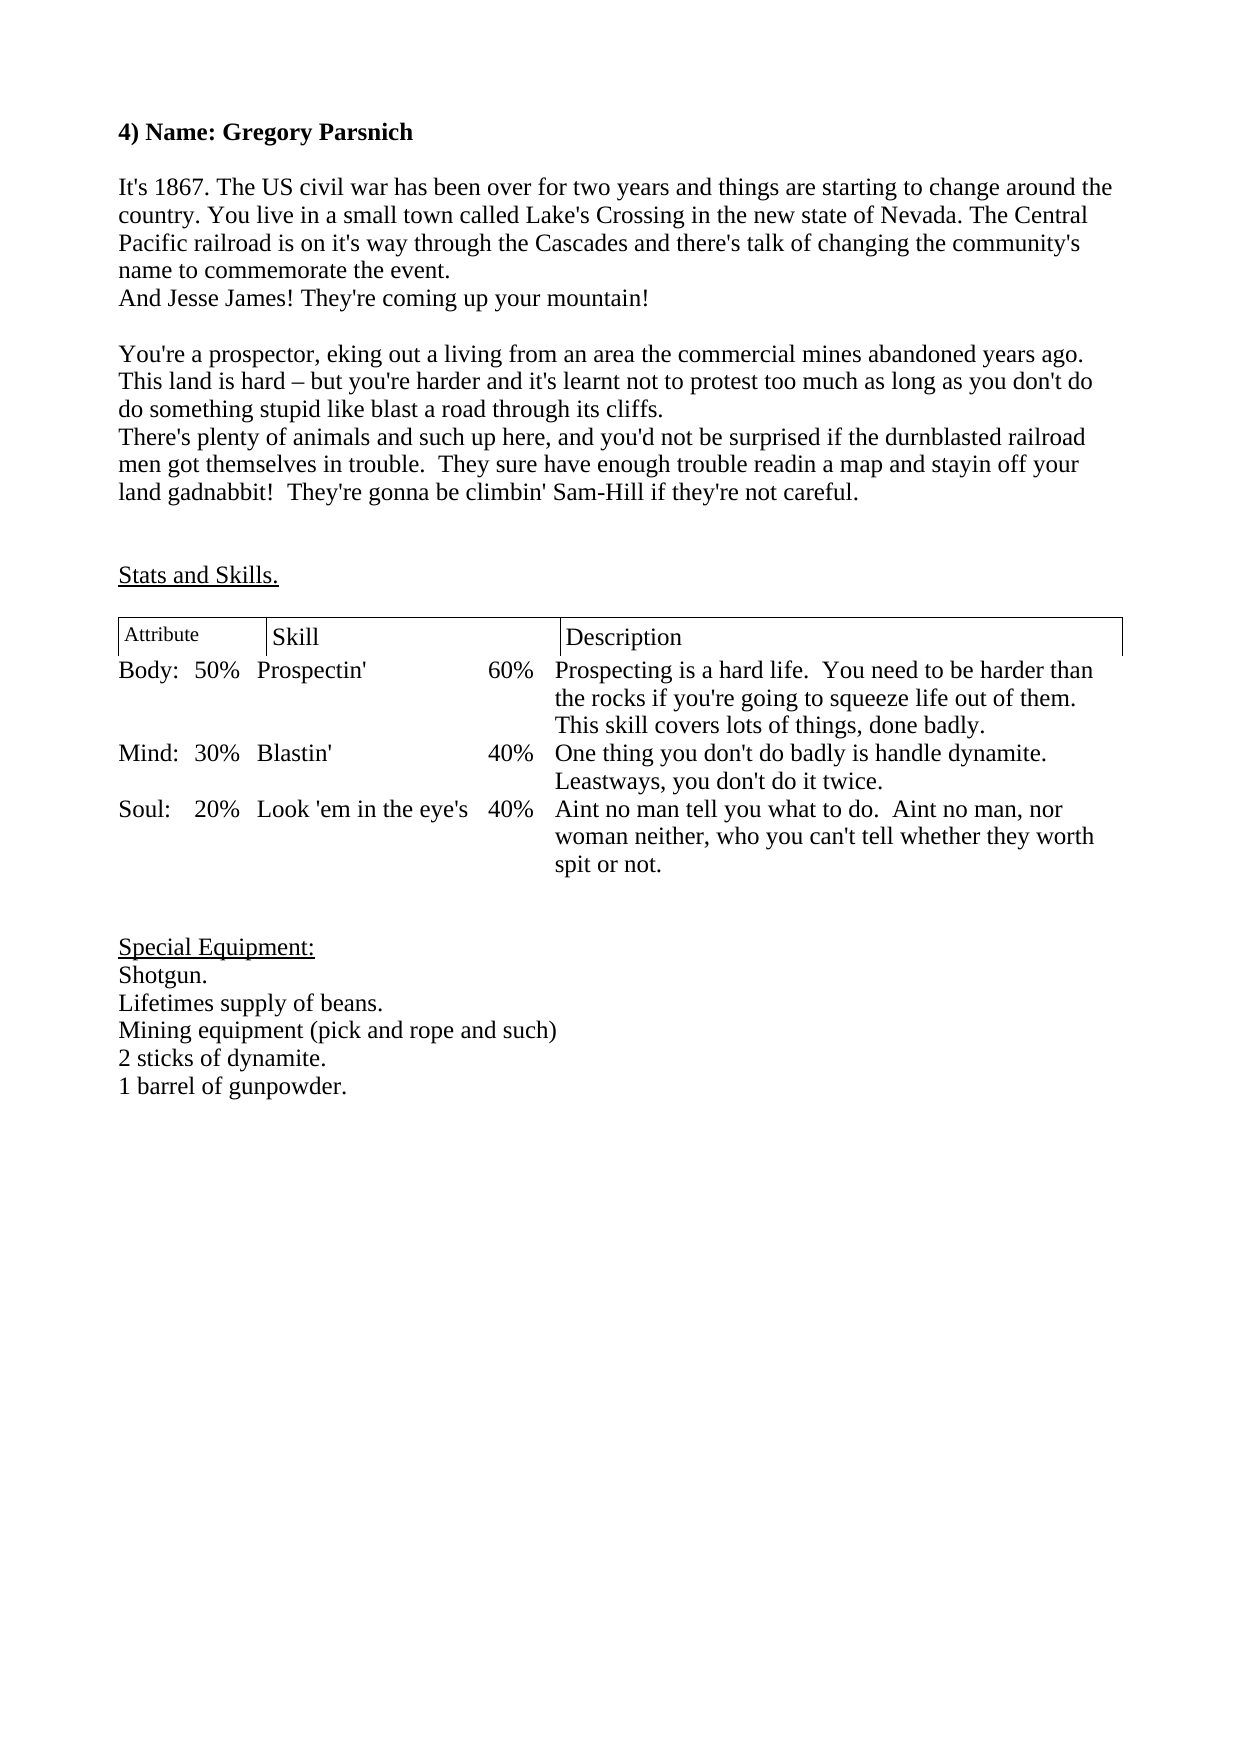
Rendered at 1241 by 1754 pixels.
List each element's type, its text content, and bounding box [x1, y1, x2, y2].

text 4) Name: Gregory Parsnich [118, 118, 1122, 146]
text You're a prospector, eking out a living from an area the commercial mines abandoned years ago. [118, 340, 1122, 367]
text 2 sticks of dynamite. [118, 1044, 1122, 1072]
text Mind: 30% Blastin' 40% One thing you don't do badly is handle dynamite. Leastways, you don't do it twice. [118, 739, 1122, 795]
text And Jesse James! They're coming up your mountain! [118, 284, 1122, 312]
text 1 barrel of gunpowder. [118, 1072, 1122, 1099]
text Soul: 20% Look 'em in the eye's 40% Aint no man tell you what to do. Aint no man, nor woman neither, who you can't tell whether they worth spit or not. [118, 795, 1122, 878]
text This land is hard – but you're harder and it's learnt not to protest too much as long as you don't do do something stupid like blast a road through its cliffs. [118, 367, 1122, 423]
table_header Description [561, 618, 1122, 656]
table_header [209, 618, 266, 656]
text It's 1867. The US civil war has been over for two years and things are starting to change around the country. You live in a small town called Lake's Crossing in the new state of Nevada. The Central Pacific railroad is on it's way through the Cascades and there's talk of changing the community's name to commemorate the event. [118, 173, 1122, 284]
table_header [500, 618, 560, 656]
text Body: 50% Prospectin' 60% Prospecting is a hard life. You need to be harder than the rocks if you're going to squeeze life out of them. This skill covers lots of things, done badly. [118, 656, 1122, 739]
text Lifetimes supply of beans. [118, 989, 1122, 1016]
table_header Skill [267, 618, 500, 656]
text Mining equipment (pick and rope and such) [118, 1016, 1122, 1044]
table_header Attribute [119, 618, 209, 656]
text Stats and Skills. [118, 561, 1122, 589]
text Special Equipment: [118, 933, 1122, 961]
text There's plenty of animals and such up here, and you'd not be surprised if the durnblasted railroad men got themselves in trouble. They sure have enough trouble readin a map and stayin off your land gadnabbit! They're gonna be climbin' Sam-Hill if they're not careful. [118, 423, 1122, 506]
text Shotgun. [118, 961, 1122, 989]
